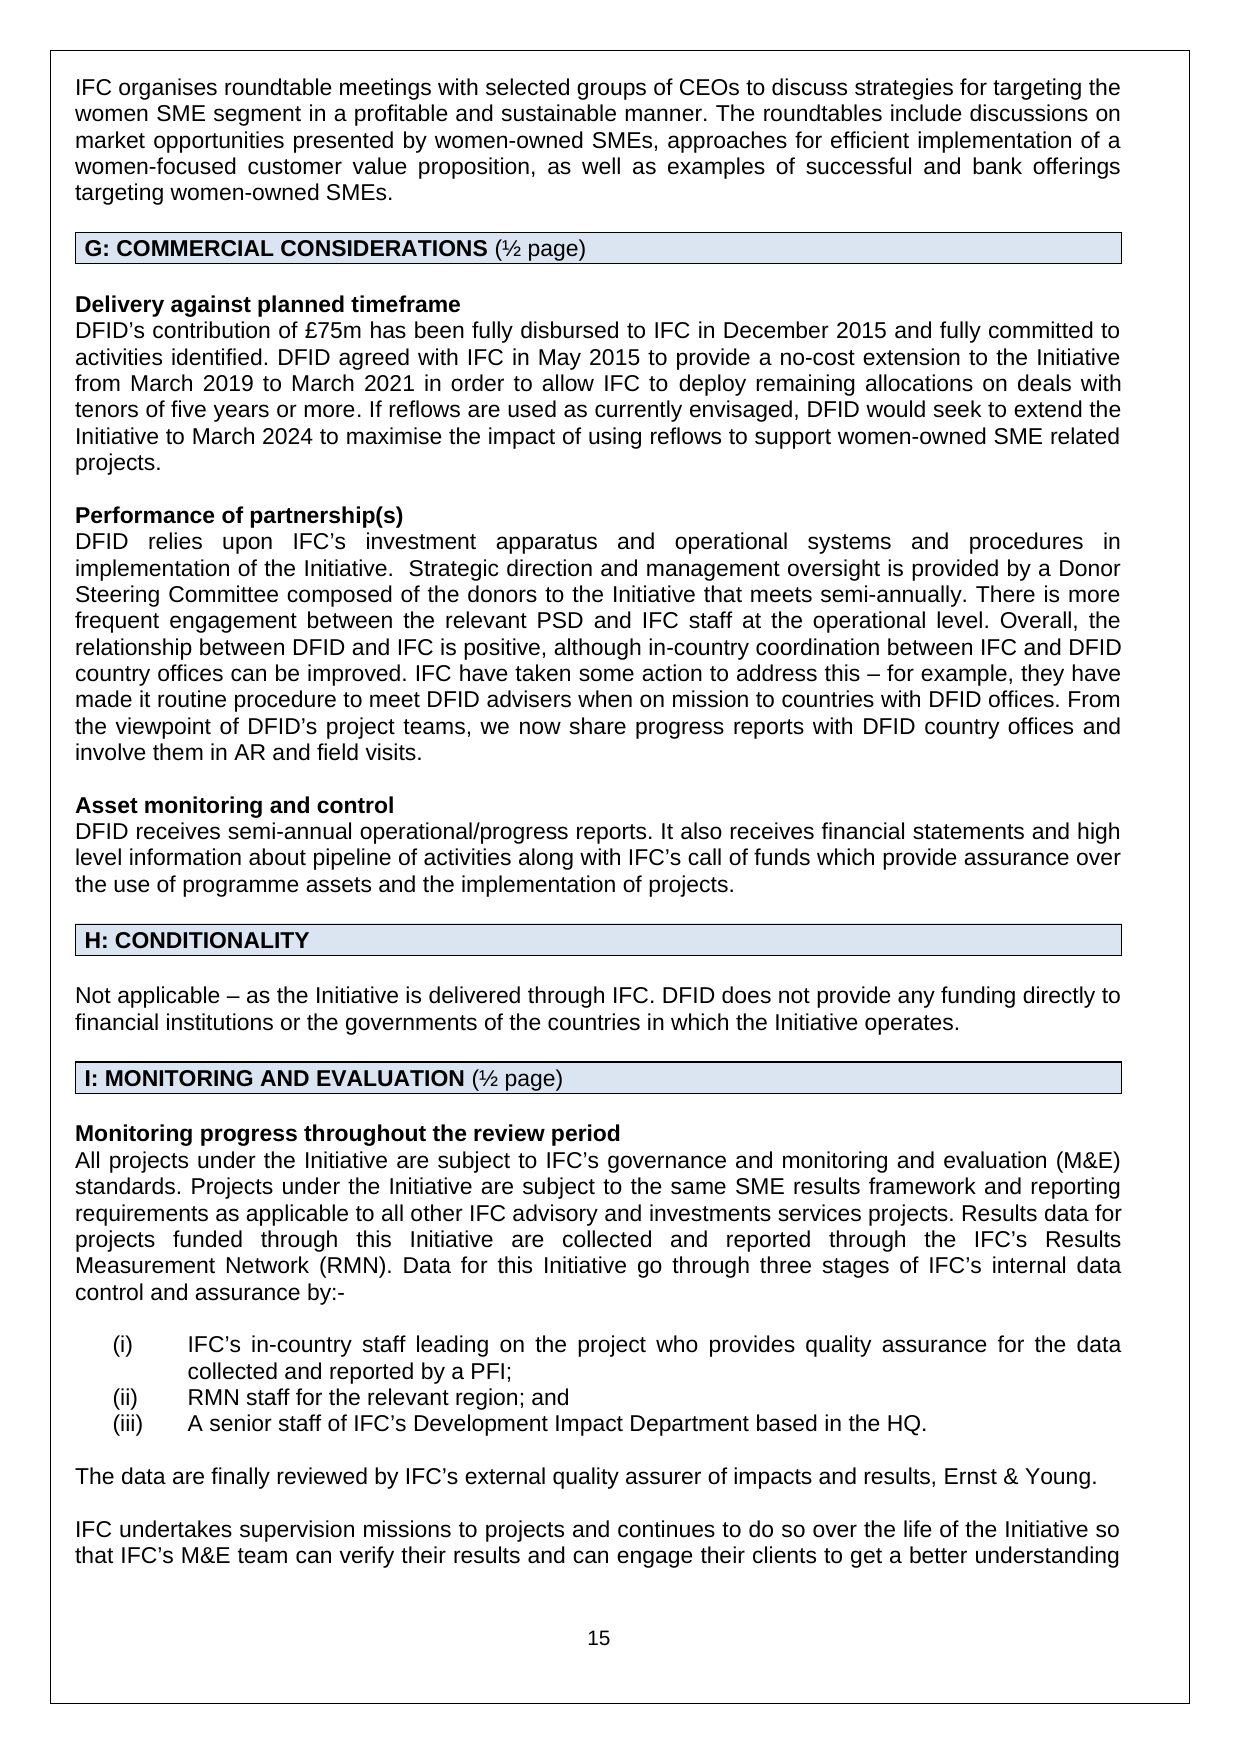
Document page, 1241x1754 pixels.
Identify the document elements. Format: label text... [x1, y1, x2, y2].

text I: MONITORING AND EVALUATION (½ page) [76, 1063, 1121, 1093]
text IFC undertakes supervision missions to projects and continues to do so over the life of the Initiative so that IFC’s M&E team can verify their results and can engage their clients to get a better understanding [75, 1516, 1122, 1568]
text Monitoring progress throughout the review period [75, 1120, 1122, 1147]
text H: CONDITIONALITY [76, 925, 1121, 955]
text Not applicable – as the Initiative is delivered through IFC. DFID does not provide any funding directly to financial institutions or the governments of the countries in which the Initiative operates. [75, 982, 1122, 1035]
text DFID relies upon IFC’s investment apparatus and operational systems and procedures in implementation of the Initiative. Strategic direction and management oversight is provided by a Donor Steering Committee composed of the donors to the Initiative that meets semi-annually. There is more frequent engagement between the relevant PSD and IFC staff at the operational level. Overall, the relationship between DFID and IFC is positive, although in-country coordination between IFC and DFID country offices can be improved. IFC have taken some action to address this – for example, they have made it routine procedure to meet DFID advisers when on mission to countries with DFID offices. From the viewpoint of DFID’s project teams, we now share progress reports with DFID country offices and involve them in AR and field visits. [75, 528, 1122, 765]
text IFC organises roundtable meetings with selected groups of CEOs to discuss strategies for targeting the women SME segment in a profitable and sustainable manner. The roundtables include discussions on market opportunities presented by women-owned SMEs, approaches for efficient implementation of a women-focused customer value proposition, as well as examples of successful and bank offerings targeting women-owned SMEs. [75, 74, 1122, 206]
text Asset monitoring and control [75, 792, 1122, 818]
list RMN staff for the relevant region; and [112, 1384, 1122, 1410]
text G: COMMERCIAL CONSIDERATIONS (½ page) [76, 233, 1121, 263]
list IFC’s in-country staff leading on the project who provides quality assurance for the data collected and reported by a PFI; [112, 1331, 1122, 1384]
text DFID receives semi-annual operational/progress reports. It also receives financial statements and high level information about pipeline of activities along with IFC’s call of funds which provide assurance over the use of programme assets and the implementation of projects. [75, 818, 1122, 897]
text The data are finally reviewed by IFC’s external quality assurer of impacts and results, Ernst & Young. [75, 1463, 1122, 1489]
text DFID’s contribution of £75m has been fully disbursed to IFC in December 2015 and fully committed to activities identified. DFID agreed with IFC in May 2015 to provide a no-cost extension to the Initiative from March 2019 to March 2021 in order to allow IFC to deploy remaining allocations on deals with tenors of five years or more. If reflows are used as currently envisaged, DFID would seek to extend the Initiative to March 2024 to maximise the impact of using reflows to support women-owned SME related projects. [75, 317, 1122, 475]
text Delivery against planned timeframe [75, 291, 1122, 317]
text Performance of partnership(s) [75, 502, 1122, 528]
text All projects under the Initiative are subject to IFC’s governance and monitoring and evaluation (M&E) standards. Projects under the Initiative are subject to the same SME results framework and reporting requirements as applicable to all other IFC advisory and investments services projects. Results data for projects funded through this Initiative are collected and reported through the IFC’s Results Measurement Network (RMN). Data for this Initiative go through three stages of IFC’s internal data control and assurance by:- [75, 1147, 1122, 1305]
list A senior staff of IFC’s Development Impact Department based in the HQ. [112, 1410, 1122, 1437]
